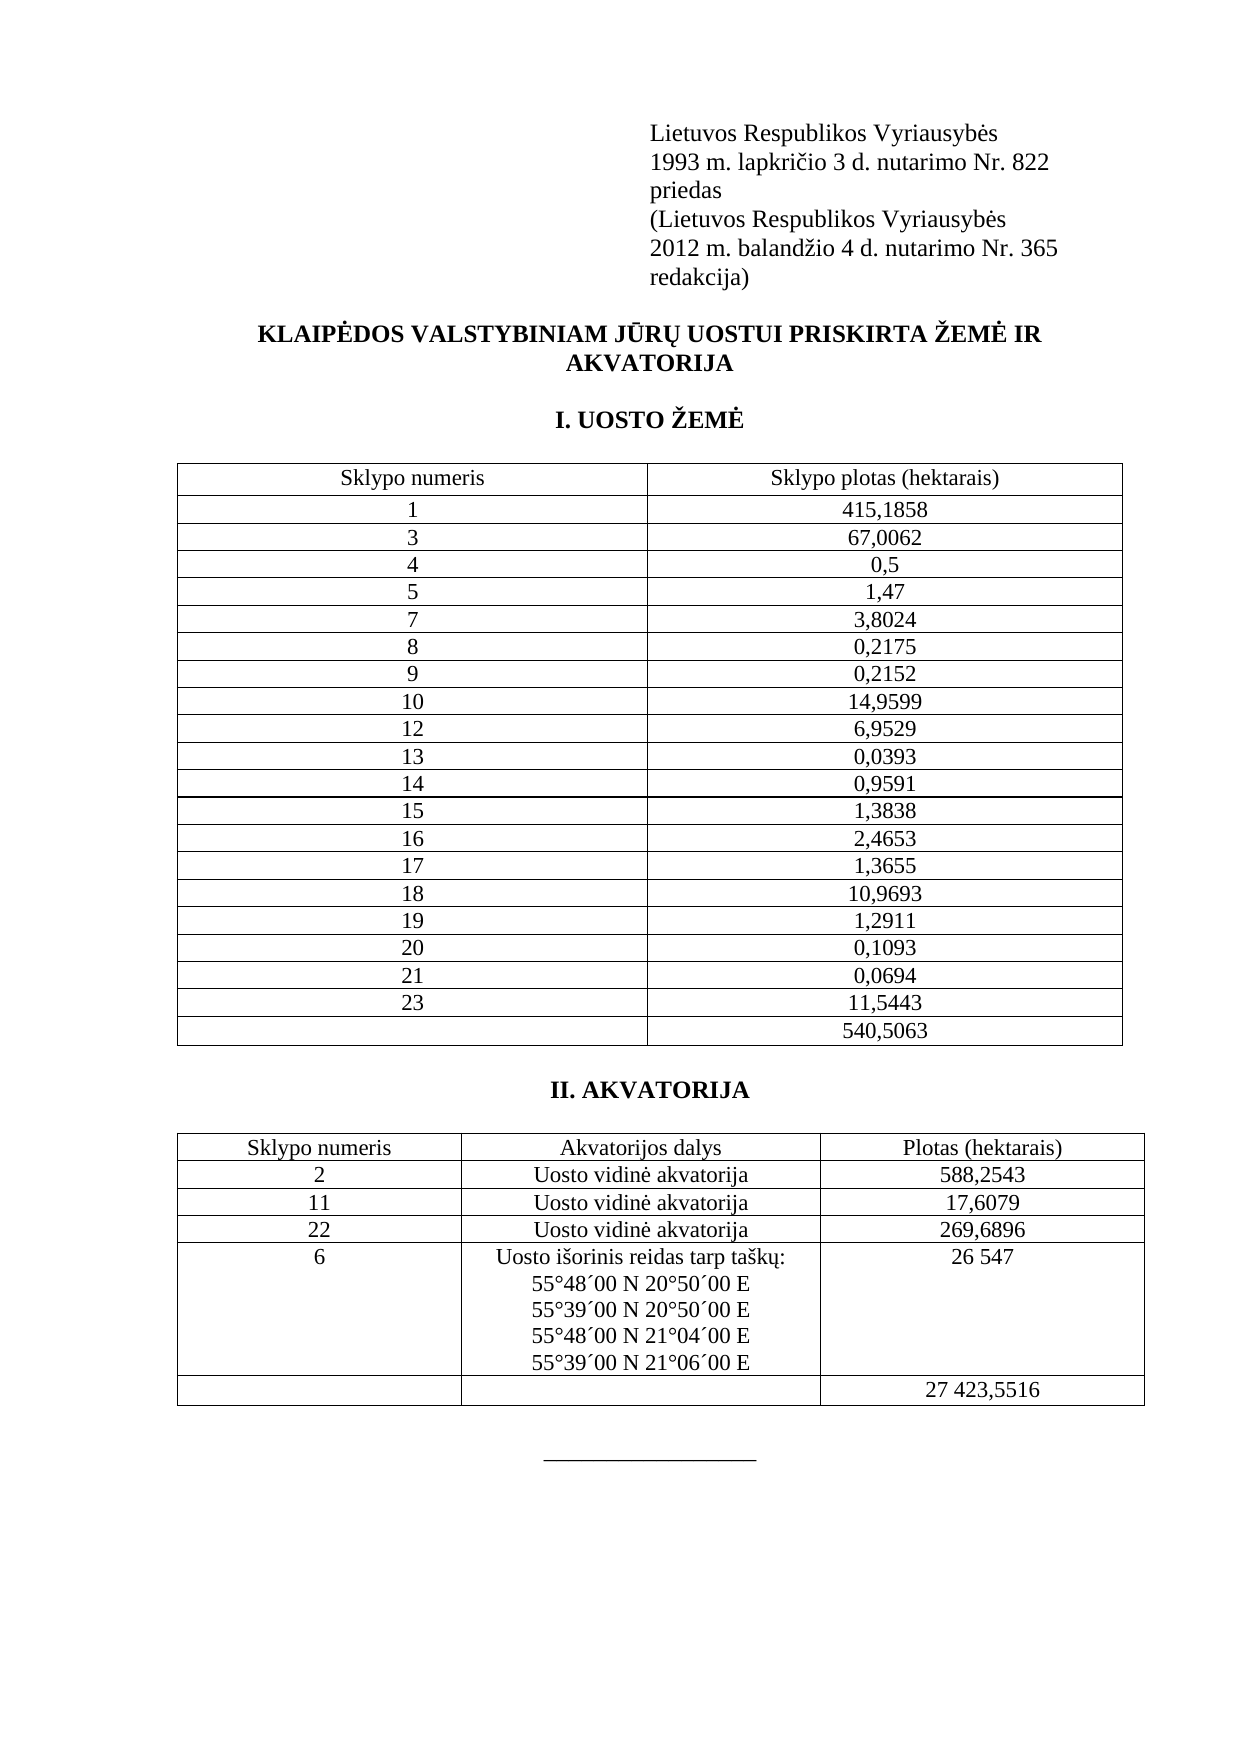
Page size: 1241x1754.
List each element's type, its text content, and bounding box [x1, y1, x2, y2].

table_cell 11 [178, 1189, 461, 1215]
text 2012 m. balandžio 4 d. nutarimo Nr. 365 [649, 233, 1122, 262]
table_header Sklypo plotas (hektarais) [648, 464, 1122, 495]
table_cell 26 547 [821, 1243, 1144, 1375]
text _________________ [177, 1435, 1122, 1463]
table_cell 0,2152 [648, 661, 1122, 687]
table_cell 6 [178, 1243, 461, 1375]
table_cell 17,6079 [821, 1189, 1144, 1215]
text redakcija) [649, 262, 1122, 291]
text klaipėdos valstybiniam jūrų uostui priskirta ŽEMĖ ir akvatorija [177, 319, 1122, 377]
table_header Akvatorijos dalys [462, 1134, 820, 1160]
table_cell 9 [178, 661, 647, 687]
table_cell 0,0694 [648, 962, 1122, 988]
table_cell 269,6896 [821, 1216, 1144, 1242]
table_cell 11,5443 [648, 989, 1122, 1016]
table_header Sklypo numeris [178, 1134, 461, 1160]
table_cell 15 [178, 798, 647, 824]
table_cell 5 [178, 578, 647, 605]
table_cell 21 [178, 962, 647, 988]
table_cell 16 [178, 825, 647, 851]
table_cell 1,3655 [648, 852, 1122, 879]
table_cell 13 [178, 743, 647, 769]
table_cell 10,9693 [648, 880, 1122, 906]
table_cell 1,47 [648, 578, 1122, 605]
table_cell 1 [178, 496, 647, 522]
text (Lietuvos Respublikos Vyriausybės [649, 204, 1122, 233]
table_cell 3 [178, 524, 647, 550]
table_cell 0,9591 [648, 770, 1122, 796]
table_cell 67,0062 [648, 524, 1122, 550]
table_cell 7 [178, 606, 647, 632]
text 1993 m. lapkričio 3 d. nutarimo Nr. 822 [649, 147, 1122, 176]
table_cell [178, 1017, 647, 1045]
table_cell 0,0393 [648, 743, 1122, 769]
table_cell 20 [178, 935, 647, 961]
table_cell [462, 1376, 820, 1405]
table_cell 540,5063 [648, 1017, 1122, 1045]
table_header Plotas (hektarais) [821, 1134, 1144, 1160]
table_cell 588,2543 [821, 1161, 1144, 1187]
text priedas [649, 176, 1122, 204]
table_cell 2 [178, 1161, 461, 1187]
table_cell 12 [178, 715, 647, 742]
table_cell 19 [178, 907, 647, 933]
table_cell 14 [178, 770, 647, 796]
table_cell 3,8024 [648, 606, 1122, 632]
table_cell 0,5 [648, 551, 1122, 577]
table_cell 4 [178, 551, 647, 577]
table_cell 18 [178, 880, 647, 906]
table_header Sklypo numeris [178, 464, 647, 495]
table_cell 1,3838 [648, 798, 1122, 824]
table_cell Uosto vidinė akvatorija [462, 1161, 820, 1187]
text Lietuvos Respublikos Vyriausybės [649, 118, 1122, 147]
table_cell 10 [178, 688, 647, 714]
table_cell 14,9599 [648, 688, 1122, 714]
table_cell Uosto išorinis reidas tarp taškų: 55°48´00 N 20°50´00 E 55°39´00 N 20°50´00 E 55°48´00 N 21°04´00 E 55°39´00 N 21°06´00 E [462, 1243, 820, 1375]
table_cell 0,1093 [648, 935, 1122, 961]
table_cell 415,1858 [648, 496, 1122, 522]
text II. AKVATORIJA [177, 1075, 1122, 1104]
table_cell 22 [178, 1216, 461, 1242]
table_cell Uosto vidinė akvatorija [462, 1216, 820, 1242]
table_cell 6,9529 [648, 715, 1122, 742]
table_cell 1,2911 [648, 907, 1122, 933]
table_cell [178, 1376, 461, 1405]
text I. UOSTO ŽEMĖ [177, 406, 1122, 434]
table_cell 23 [178, 989, 647, 1016]
table_cell 0,2175 [648, 633, 1122, 659]
table_cell 17 [178, 852, 647, 879]
table_cell Uosto vidinė akvatorija [462, 1189, 820, 1215]
table_cell 8 [178, 633, 647, 659]
table_cell 27 423,5516 [821, 1376, 1144, 1405]
table_cell 2,4653 [648, 825, 1122, 851]
